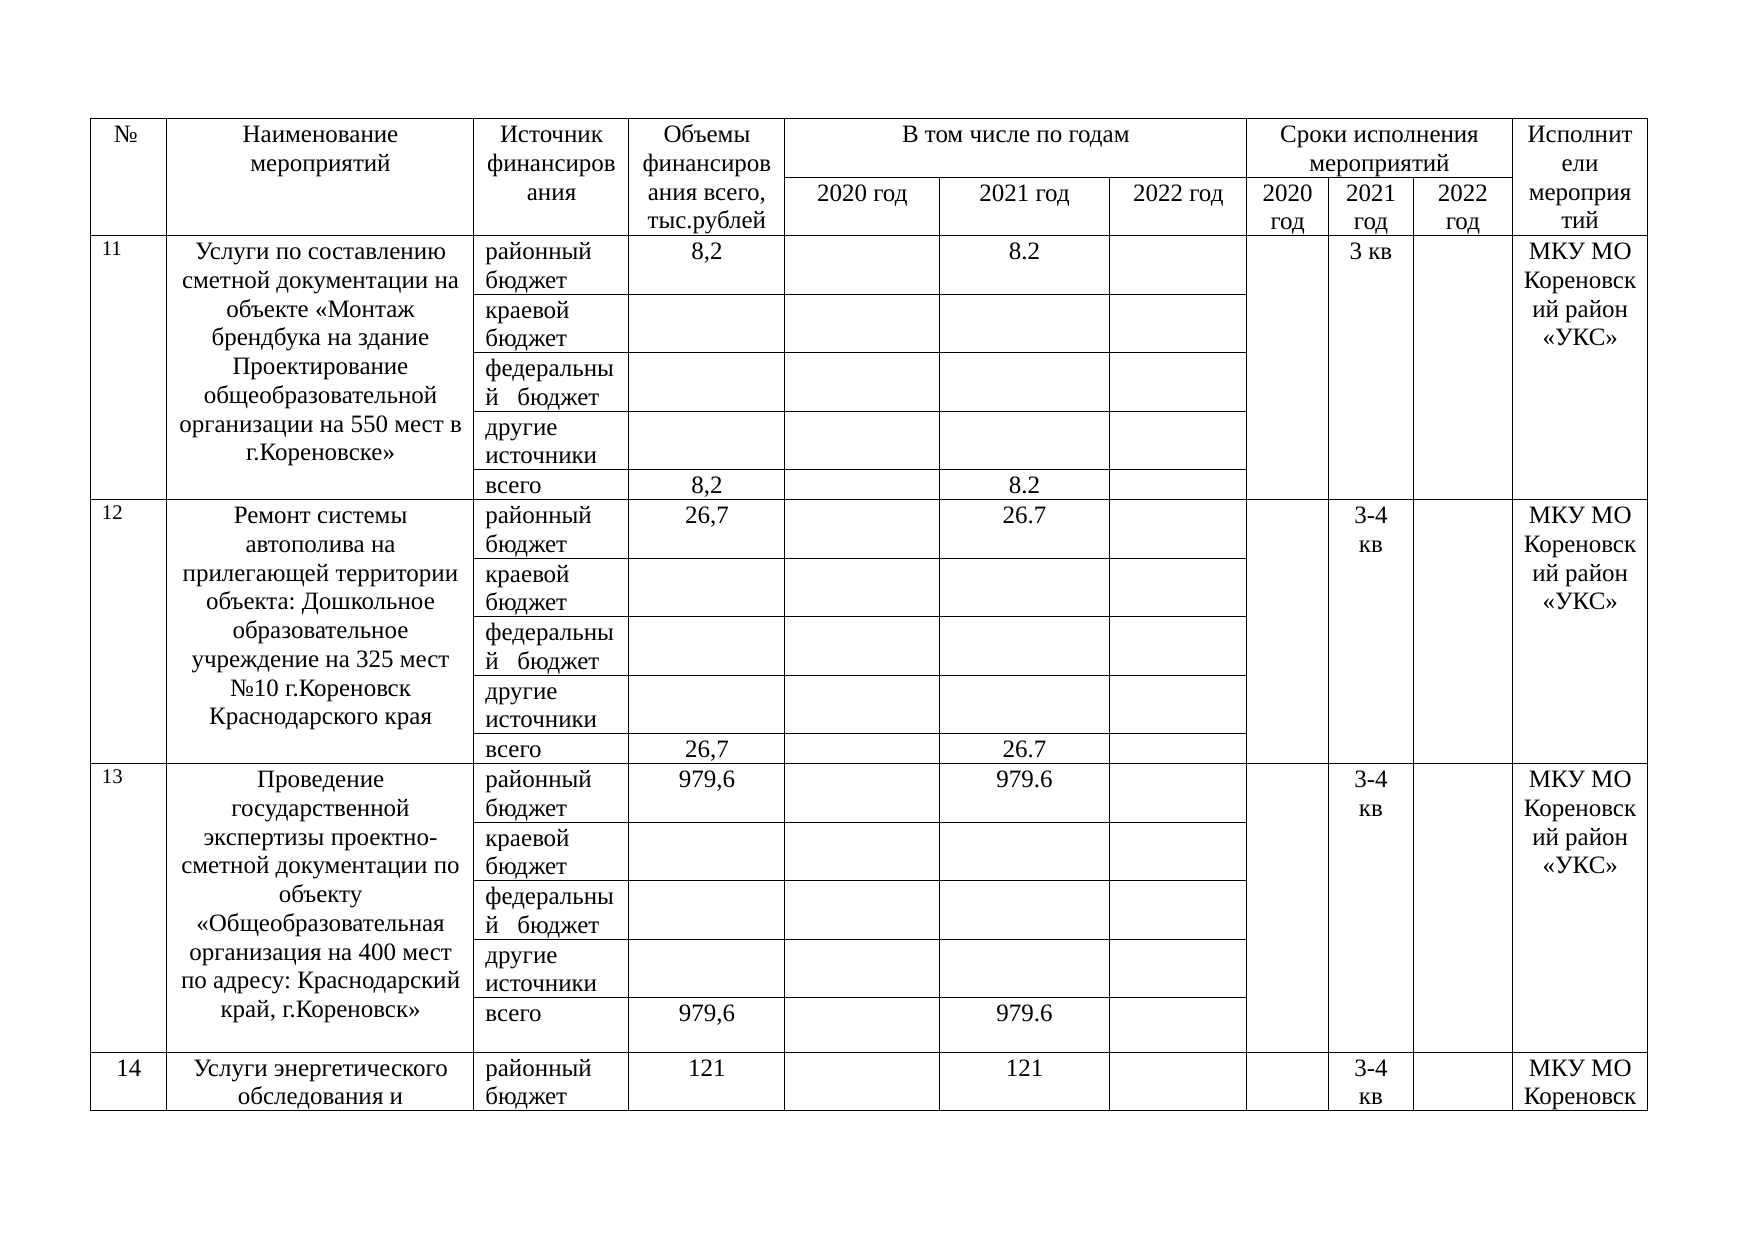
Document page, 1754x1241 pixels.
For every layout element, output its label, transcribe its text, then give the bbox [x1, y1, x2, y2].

table_cell 121 [629, 1053, 784, 1110]
table_cell [1110, 500, 1246, 558]
table_cell 14 [91, 1053, 166, 1110]
table_cell [1110, 470, 1246, 499]
table_cell [1247, 1053, 1328, 1110]
table_header Сроки исполнения мероприятий [1247, 119, 1512, 177]
table_cell 979,6 [940, 998, 1109, 1052]
table_cell [785, 676, 939, 733]
table_cell [940, 353, 1109, 411]
table_cell 2021 год [1329, 178, 1413, 235]
table_cell Услуги по составлению сметной документации на объекте «Монтаж брендбука на здание Проектирование общеобразовательной организации на 550 мест в г.Кореновске» [167, 236, 473, 499]
table_cell [785, 617, 939, 675]
table_cell краевой бюджет [474, 823, 628, 880]
table_cell [1110, 353, 1246, 411]
table_cell 8,2 [629, 236, 784, 294]
table_cell 979,6 [940, 764, 1109, 822]
table_cell [940, 559, 1109, 616]
table_cell [629, 676, 784, 733]
table_cell МКУ МО Кореновский район «УКС» [1513, 236, 1647, 499]
table_cell всего [474, 998, 628, 1052]
table_cell [940, 881, 1109, 939]
table_cell районный бюджет [474, 1053, 628, 1110]
table_cell [1247, 236, 1328, 499]
table_cell [1414, 500, 1512, 763]
table_cell 26,7 [629, 734, 784, 763]
table_cell [1414, 1053, 1512, 1110]
table_cell районный бюджет [474, 236, 628, 294]
table_cell 12 [91, 500, 166, 763]
table_cell [629, 559, 784, 616]
table_cell краевой бюджет [474, 559, 628, 616]
table_cell [785, 940, 939, 997]
table_cell [1110, 734, 1246, 763]
table_cell Услуги энергетического обследования и [167, 1053, 473, 1110]
table_cell [629, 412, 784, 469]
table_cell 8,2 [940, 236, 1109, 294]
table_cell 8,2 [629, 470, 784, 499]
table_cell другие источники [474, 412, 628, 469]
table_cell другие источники [474, 940, 628, 997]
table_header В том числе по годам [785, 119, 1246, 177]
table_cell 26,7 [629, 500, 784, 558]
table_cell МКУ МО Кореновский район «УКС» [1513, 764, 1647, 1052]
table_cell другие источники [474, 676, 628, 733]
table_cell [785, 823, 939, 880]
table_cell [785, 1053, 939, 1110]
table_cell [1110, 236, 1246, 294]
table_cell [629, 881, 784, 939]
table_cell 979,6 [629, 998, 784, 1052]
table_cell [1110, 676, 1246, 733]
table_cell [1110, 617, 1246, 675]
table_cell [940, 823, 1109, 880]
table_cell [629, 353, 784, 411]
table_cell федеральный бюджет [474, 617, 628, 675]
table_cell [1414, 764, 1512, 1052]
table_cell [1247, 764, 1328, 1052]
table_cell Ремонт системы автополива на прилегающей территории объекта: Дошкольное образовательное учреждение на 325 мест №10 г.Кореновск Краснодарского края [167, 500, 473, 763]
table_cell Проведение государственной экспертизы проектно-сметной документации по объекту «Общеобразовательная организация на 400 мест по адресу: Краснодарский край, г.Кореновск» [167, 764, 473, 1052]
table_cell 11 [91, 236, 166, 499]
table_cell 2020 год [785, 178, 939, 235]
table_cell [1110, 559, 1246, 616]
table_header Исполнители мероприятий (муниципальный заказчик) [1513, 119, 1647, 235]
table_cell [1110, 998, 1246, 1052]
table_cell [785, 500, 939, 558]
table_cell [785, 236, 939, 294]
table_cell [1110, 881, 1246, 939]
table_cell 2022 год [1110, 178, 1246, 235]
table_cell [1110, 764, 1246, 822]
table_cell МКУ МО Кореновский район «УКС» [1513, 1053, 1647, 1110]
table_cell [629, 617, 784, 675]
table_cell федеральный бюджет [474, 881, 628, 939]
table_cell [1110, 412, 1246, 469]
table_header Объемы финансирования всего, тыс.рублей [629, 119, 784, 235]
table_cell [1110, 295, 1246, 352]
table_cell 121 [940, 1053, 1109, 1110]
table_cell [629, 823, 784, 880]
table_cell [940, 940, 1109, 997]
table_header Источник финансирования [474, 119, 628, 235]
table_cell [940, 676, 1109, 733]
table_cell 26,7 [940, 734, 1109, 763]
table_cell 3-4 кв [1329, 764, 1413, 1052]
table_cell 2020 год [1247, 178, 1328, 235]
table_cell [785, 470, 939, 499]
table_cell [785, 412, 939, 469]
table_cell МКУ МО Кореновский район «УКС» [1513, 500, 1647, 763]
table_cell [785, 998, 939, 1052]
table_cell [940, 617, 1109, 675]
table_cell [1110, 823, 1246, 880]
table_cell 13 [91, 764, 166, 1052]
table_cell всего [474, 470, 628, 499]
table_header Наименование мероприятий [167, 119, 473, 235]
table_cell районный бюджет [474, 500, 628, 558]
table_cell 979,6 [629, 764, 784, 822]
table_cell 3-4 кв [1329, 1053, 1413, 1110]
table_cell [940, 412, 1109, 469]
table_cell районный бюджет [474, 764, 628, 822]
table_cell [785, 559, 939, 616]
table_cell [1414, 236, 1512, 499]
table_cell 2021 год [940, 178, 1109, 235]
table_cell [1110, 940, 1246, 997]
table_cell [1110, 1053, 1246, 1110]
table_header № [91, 119, 166, 235]
table_cell [629, 940, 784, 997]
table_cell 2022 год [1414, 178, 1512, 235]
table_cell [785, 295, 939, 352]
table_cell [1247, 500, 1328, 763]
table_cell [785, 764, 939, 822]
table_cell 3 кв [1329, 236, 1413, 499]
table_cell [629, 295, 784, 352]
table_cell [785, 734, 939, 763]
table_cell 8,2 [940, 470, 1109, 499]
table_cell 3-4 кв [1329, 500, 1413, 763]
table_cell краевой бюджет [474, 295, 628, 352]
table_cell [940, 295, 1109, 352]
table_cell всего [474, 734, 628, 763]
table_cell федеральный бюджет [474, 353, 628, 411]
table_cell [785, 881, 939, 939]
table_cell 26,7 [940, 500, 1109, 558]
table_cell [785, 353, 939, 411]
